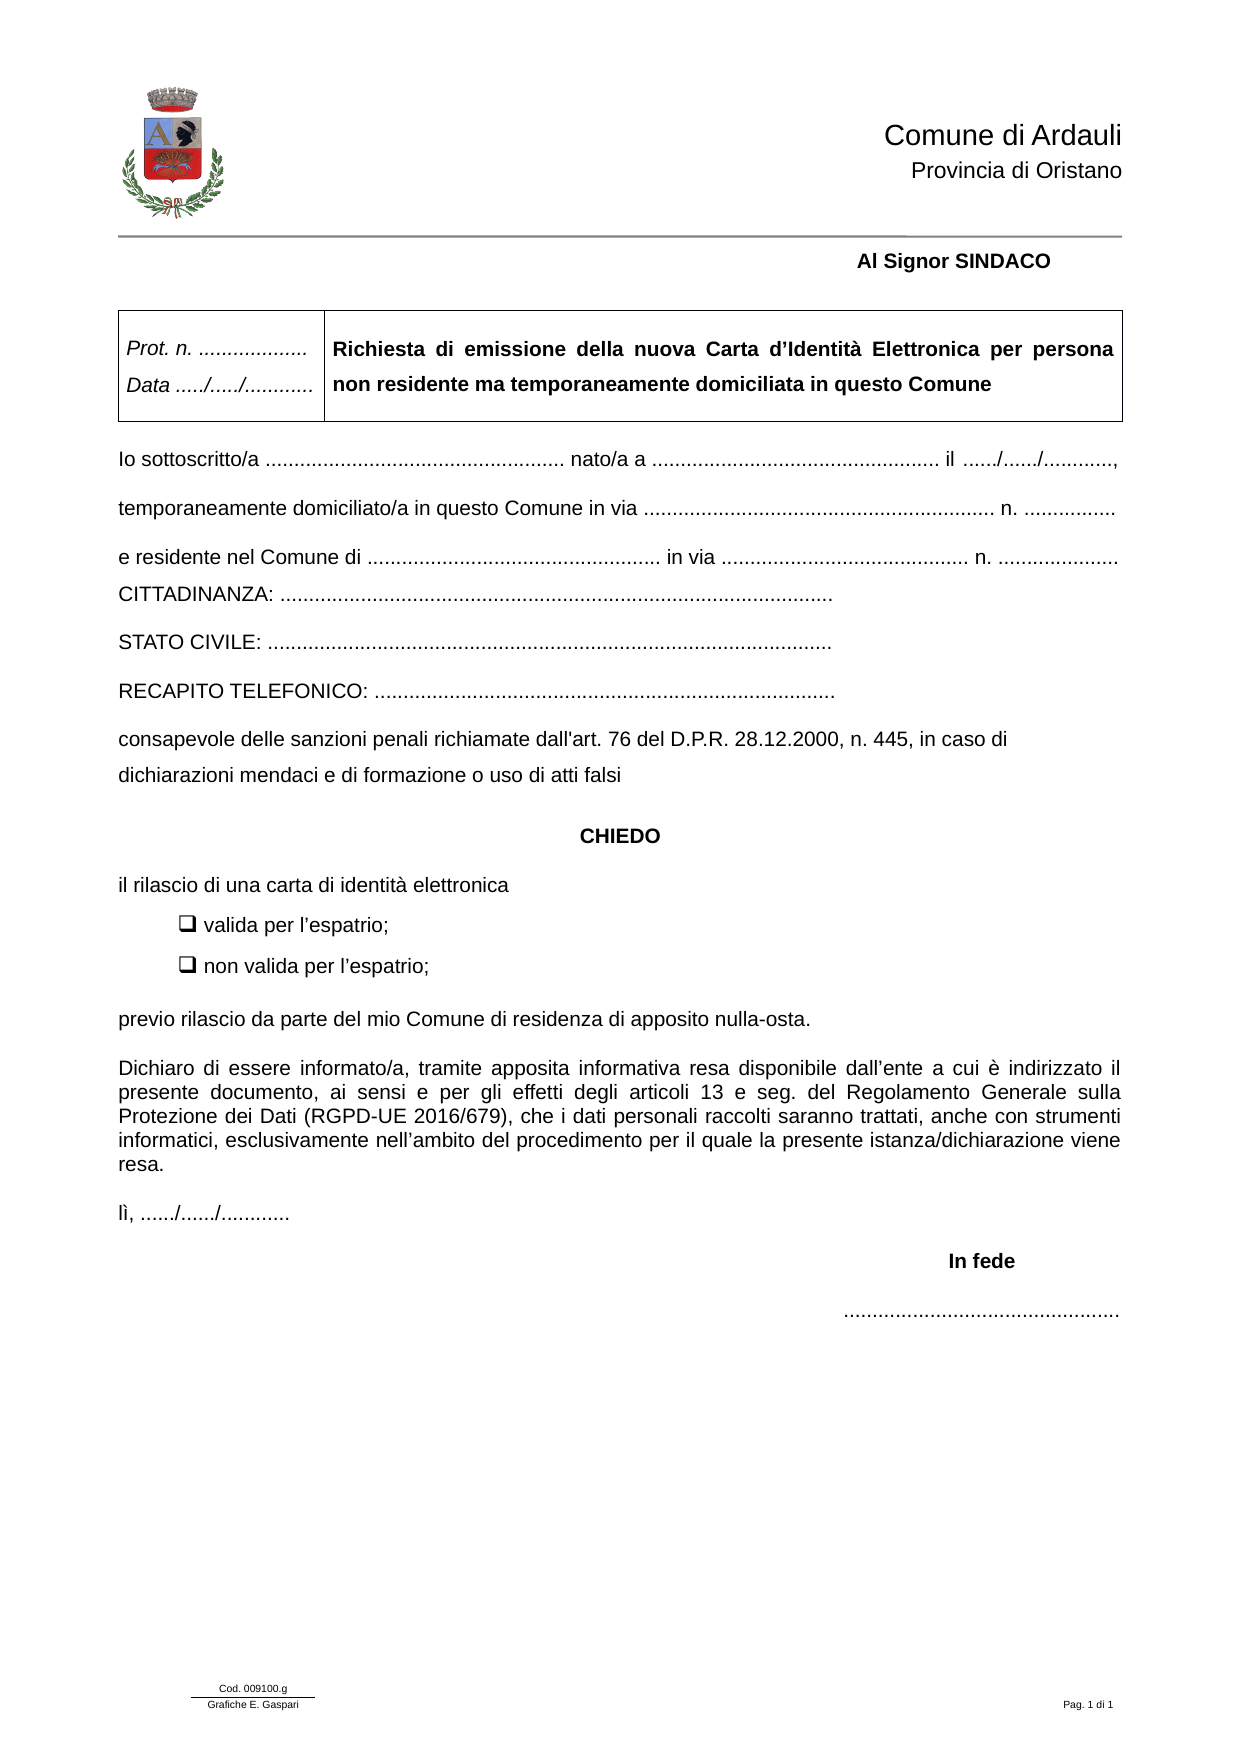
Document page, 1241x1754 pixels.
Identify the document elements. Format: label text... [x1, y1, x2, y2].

table_header Richiesta di emissione della nuova Carta d’Identità Elettronica per persona non residente ma temporaneamente domiciliata in questo Comune [325, 311, 1122, 421]
text il rilascio di una carta di identità elettronica [118, 873, 1122, 897]
text Provincia di Oristano [224, 157, 1122, 183]
text Dichiaro di essere informato/a, tramite apposita informativa resa disponibile dall’ente a cui è indirizzato il presente documento, ai sensi e per gli effetti degli articoli 13 e seg. del Regolamento Generale sulla Protezione dei Dati (RGPD-UE 2016/679), che i dati personali raccolti saranno trattati, anche con strumenti informatici, esclusivamente nell’ambito del procedimento per il quale la presente istanza/dichiarazione viene resa. [118, 1056, 1122, 1175]
text In fede [118, 1249, 1122, 1273]
text e residente nel Comune di ................................................... in via ........................................... n. ..................... [118, 545, 1122, 569]
picture [122, 87, 224, 219]
text  valida per l’espatrio; [177, 913, 1122, 937]
text consapevole delle sanzioni penali richiamate dall'art. 76 del D.P.R. 28.12.2000, n. 445, in caso di dichiarazioni mendaci e di formazione o uso di atti falsi [118, 727, 1122, 787]
text temporaneamente domiciliato/a in questo Comune in via ............................................................. n. ................ [118, 496, 1122, 520]
text  non valida per l’espatrio; [177, 953, 1122, 978]
text ................................................ [118, 1298, 1122, 1322]
text previo rilascio da parte del mio Comune di residenza di apposito nulla-osta. [118, 1007, 1122, 1031]
text CHIEDO [118, 824, 1122, 848]
text RECAPITO TELEFONICO: ................................................................................ [118, 678, 1122, 702]
text Al Signor SINDACO [857, 249, 1122, 273]
text STATO CIVILE: .................................................................................................. [118, 630, 1122, 654]
table_header Prot. n. ................... Data ...../...../............ [119, 311, 324, 421]
text CITTADINANZA: ................................................................................................ [118, 582, 1122, 606]
text Comune di Ardauli [224, 118, 1122, 152]
text lì, ....../....../............ [118, 1200, 1122, 1224]
text Io sottoscritto/a .................................................... nato/a a .................................................. il ....../....../............, [118, 447, 1122, 471]
